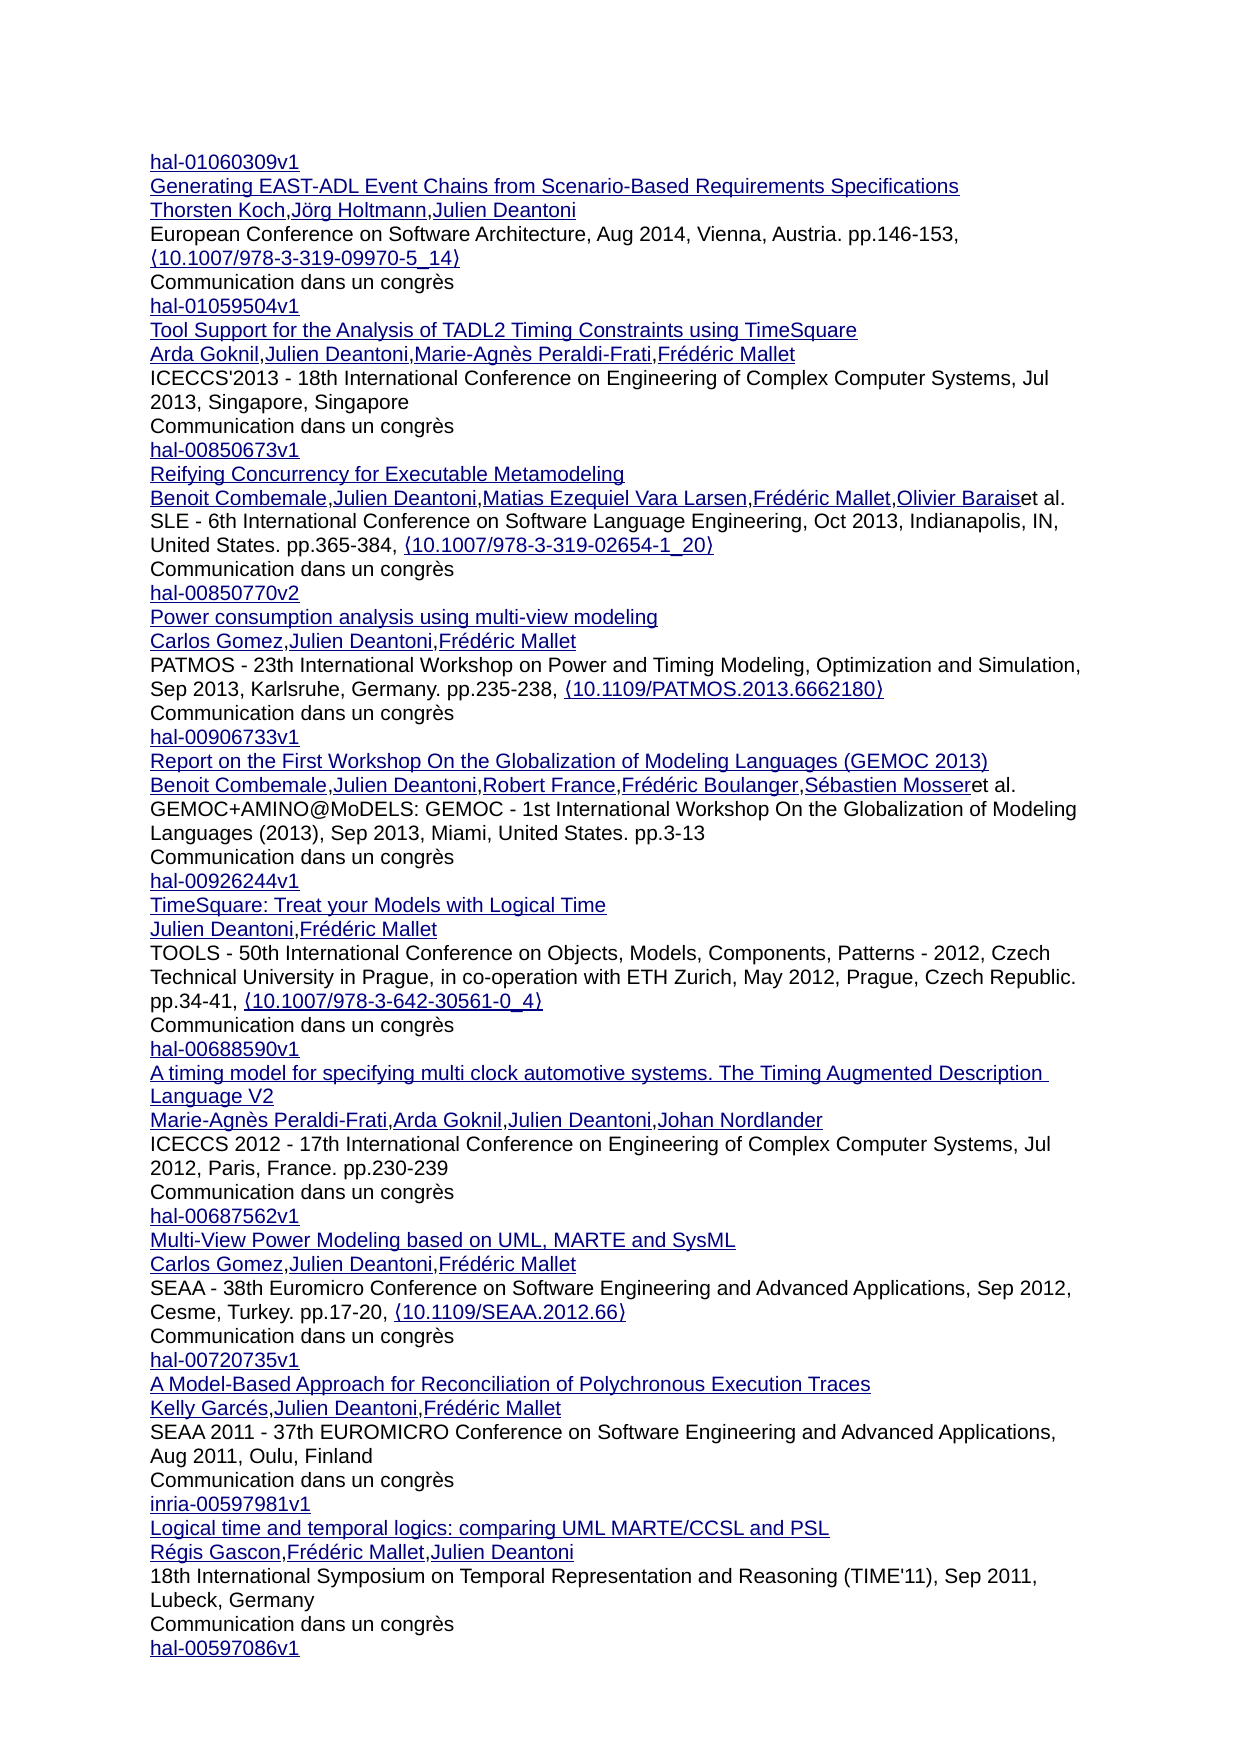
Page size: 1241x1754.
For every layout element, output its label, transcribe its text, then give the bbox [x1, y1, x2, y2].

table_cell Power consumption analysis using multi-view modeling Carlos Gomez,Julien Deantoni,Frédéric Mallet PATMOS - 23th International Workshop on Power and Timing Modeling, Optimization and Simulation, Sep 2013, Karlsruhe, Germany. pp.235-238, ⟨10.1109/PATMOS.2013.6662180⟩ Communication dans un congrès hal-00906733v1 [150, 605, 1090, 749]
table_cell Tool Support for the Analysis of TADL2 Timing Constraints using TimeSquare Arda Goknil,Julien Deantoni,Marie-Agnès Peraldi-Frati,Frédéric Mallet ICECCS'2013 - 18th International Conference on Engineering of Complex Computer Systems, Jul 2013, Singapore, Singapore Communication dans un congrès hal-00850673v1 [150, 318, 1090, 461]
table_cell Logical time and temporal logics: comparing UML MARTE/CCSL and PSL Régis Gascon,Frédéric Mallet,Julien Deantoni 18th International Symposium on Temporal Representation and Reasoning (TIME'11), Sep 2011, Lubeck, Germany Communication dans un congrès hal-00597086v1 [150, 1516, 1090, 1659]
table_cell Reifying Concurrency for Executable Metamodeling Benoit Combemale,Julien Deantoni,Matias Ezequiel Vara Larsen,Frédéric Mallet,Olivier Baraiset al. SLE - 6th International Conference on Software Language Engineering, Oct 2013, Indianapolis, IN, United States. pp.365-384, ⟨10.1007/978-3-319-02654-1_20⟩ Communication dans un congrès hal-00850770v2 [150, 461, 1090, 605]
table_cell A timing model for specifying multi clock automotive systems. The Timing Augmented Description Language V2 Marie-Agnès Peraldi-Frati,Arda Goknil,Julien Deantoni,Johan Nordlander ICECCS 2012 - 17th International Conference on Engineering of Complex Computer Systems, Jul 2012, Paris, France. pp.230-239 Communication dans un congrès hal-00687562v1 [150, 1060, 1090, 1228]
table_cell TimeSquare: Treat your Models with Logical Time Julien Deantoni,Frédéric Mallet TOOLS - 50th International Conference on Objects, Models, Components, Patterns - 2012, Czech Technical University in Prague, in co-operation with ETH Zurich, May 2012, Prague, Czech Republic. pp.34-41, ⟨10.1007/978-3-642-30561-0_4⟩ Communication dans un congrès hal-00688590v1 [150, 893, 1090, 1060]
table_cell hal-01060309v1 [150, 150, 1090, 174]
table_cell Multi-View Power Modeling based on UML, MARTE and SysML Carlos Gomez,Julien Deantoni,Frédéric Mallet SEAA - 38th Euromicro Conference on Software Engineering and Advanced Applications, Sep 2012, Cesme, Turkey. pp.17-20, ⟨10.1109/SEAA.2012.66⟩ Communication dans un congrès hal-00720735v1 [150, 1228, 1090, 1372]
table_cell Report on the First Workshop On the Globalization of Modeling Languages (GEMOC 2013) Benoit Combemale,Julien Deantoni,Robert France,Frédéric Boulanger,Sébastien Mosseret al. GEMOC+AMINO@MoDELS: GEMOC - 1st International Workshop On the Globalization of Modeling Languages (2013), Sep 2013, Miami, United States. pp.3-13 Communication dans un congrès hal-00926244v1 [150, 749, 1090, 893]
table_cell A Model-Based Approach for Reconciliation of Polychronous Execution Traces Kelly Garcés,Julien Deantoni,Frédéric Mallet SEAA 2011 - 37th EUROMICRO Conference on Software Engineering and Advanced Applications, Aug 2011, Oulu, Finland Communication dans un congrès inria-00597981v1 [150, 1372, 1090, 1516]
table_cell Generating EAST-ADL Event Chains from Scenario-Based Requirements Specifications Thorsten Koch,Jörg Holtmann,Julien Deantoni European Conference on Software Architecture, Aug 2014, Vienna, Austria. pp.146-153, ⟨10.1007/978-3-319-09970-5_14⟩ Communication dans un congrès hal-01059504v1 [150, 174, 1090, 318]
